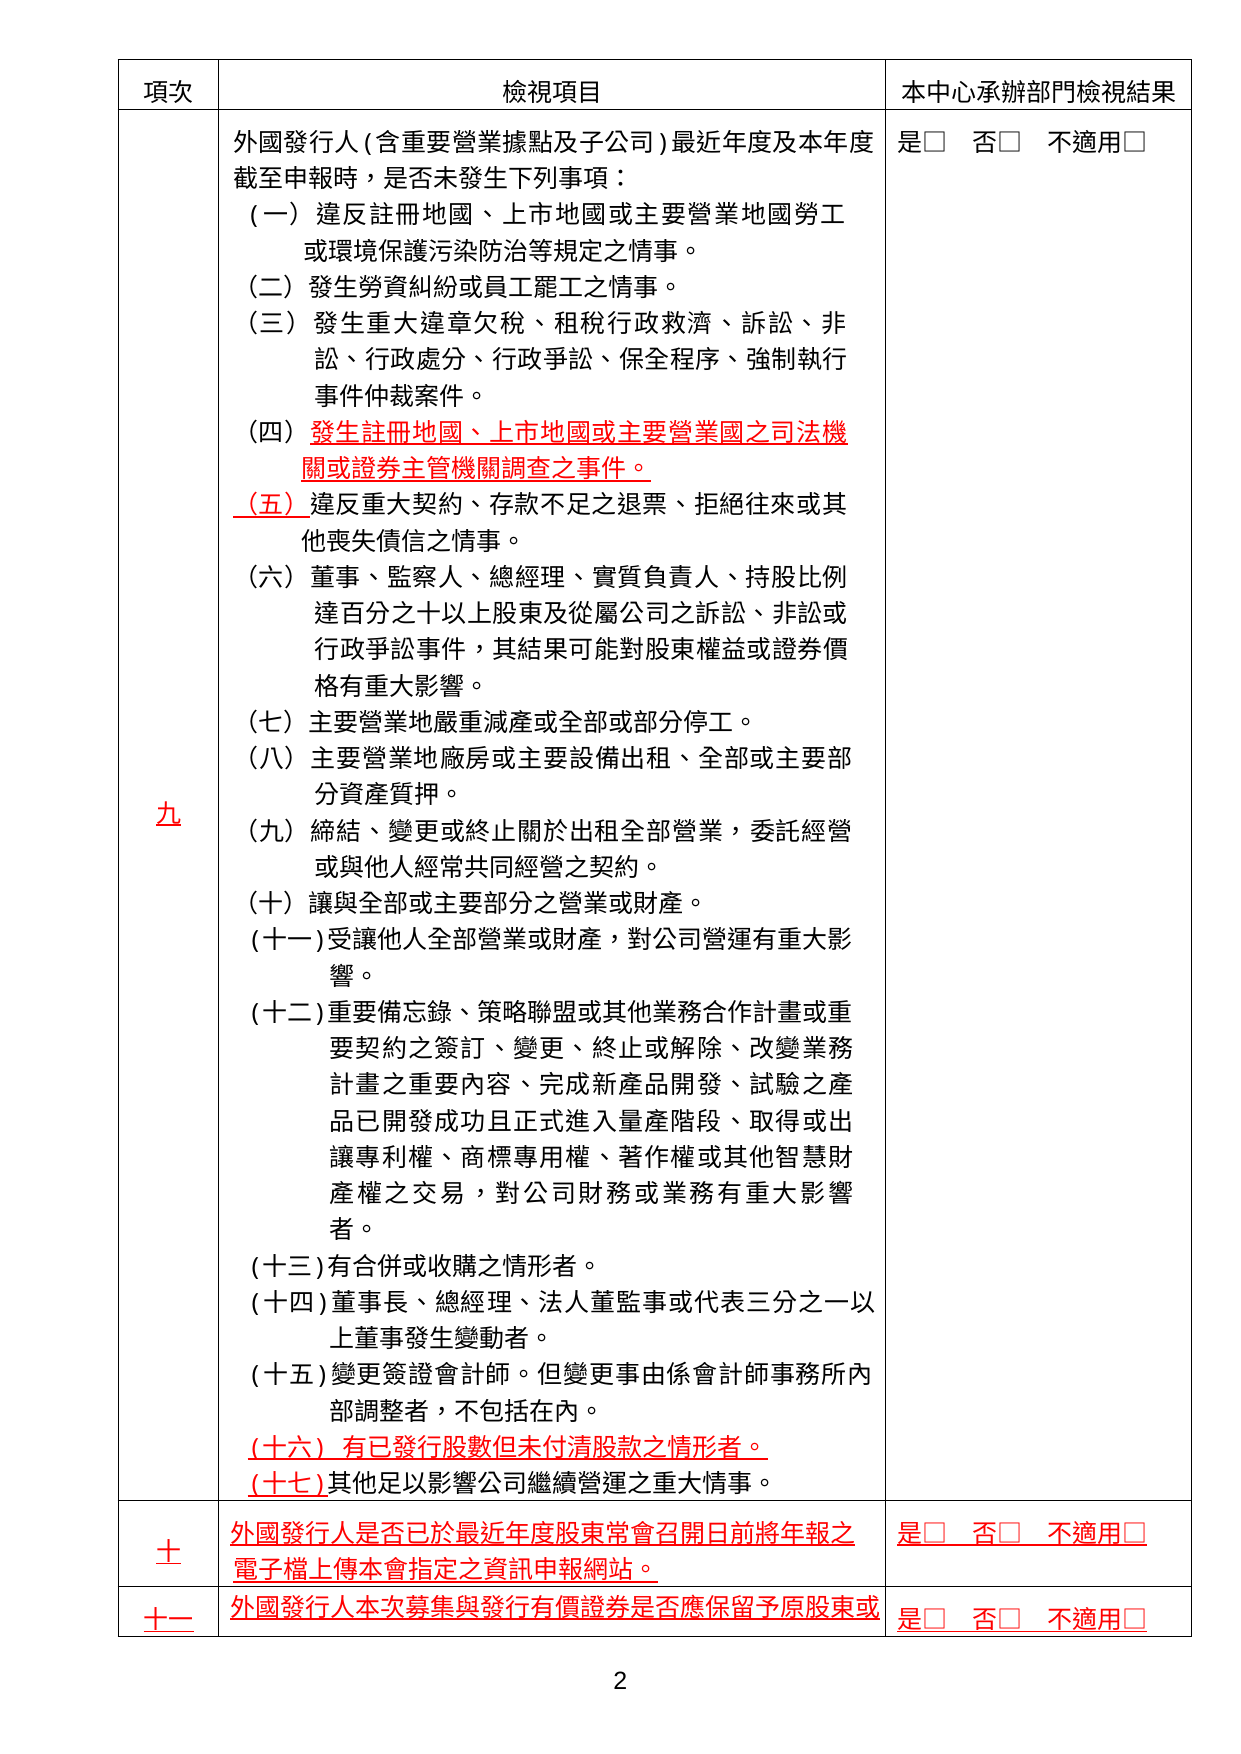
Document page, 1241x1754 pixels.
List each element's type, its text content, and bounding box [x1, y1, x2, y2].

table_cell 十一 [119, 1587, 218, 1636]
table_cell 是□ 否□ 不適用□ [886, 1587, 1191, 1636]
table_cell 外國發行人本次募集與發行有價證券是否應保留予原股東或 [219, 1587, 885, 1636]
table_header 檢視項目 [219, 60, 885, 109]
table_cell 外國發行人(含重要營業據點及子公司)最近年度及本年度截至申報時，是否未發生下列事項： (一）違反註冊地國、上市地國或主要營業地國勞工 或環境保護污染防治等規定之情事。 （二）發生勞資糾紛或員工罷工之情事。 （三）發生重大違章欠稅、租稅行政救濟、訴訟、非訟、行政處分、行政爭訟、保全程序、強制執行事件仲裁案件。 （四）發生註冊地國、上市地國或主要營業國之司法機關或證券主管機關調查之事件。 （五）違反重大契約、存款不足之退票、拒絕往來或其他喪失債信之情事。 （六）董事、監察人、總經理、實質負責人、持股比例達百分之十以上股東及從屬公司之訴訟、非訟或行政爭訟事件，其結果可能對股東權益或證券價格有重大影響。 （七）主要營業地嚴重減產或全部或部分停工。 （八）主要營業地廠房或主要設備出租、全部或主要部分資產質押。 （九）締結、變更或終止關於出租全部營業，委託經營或與他人經常共同經營之契約。 （十）讓與全部或主要部分之營業或財產。 (十一)受讓他人全部營業或財產，對公司營運有重大影響。 (十二)重要備忘錄、策略聯盟或其他業務合作計畫或重要契約之簽訂、變更、終止或解除、改變業務計畫之重要內容、完成新產品開發、試驗之產品已開發成功且正式進入量產階段、取得或出讓專利權、商標專用權、著作權或其他智慧財產權之交易，對公司財務或業務有重大影響者。 (十三)有合併或收購之情形者。 (十四)董事長、總經理、法人董監事或代表三分之一以上董事發生變動者。 (十五)變更簽證會計師。但變更事由係會計師事務所內部調整者，不包括在內。 (十六) 有已發行股數但未付清股款之情形者。 (十七)其他足以影響公司繼續營運之重大情事。 [219, 110, 885, 1500]
table_header 項次 [119, 60, 218, 109]
table_cell 是□ 否□ 不適用□ [886, 110, 1191, 1500]
table_cell 十 [119, 1501, 218, 1586]
table_cell 外國發行人是否已於最近年度股東常會召開日前將年報之電子檔上傳本會指定之資訊申報網站。 [219, 1501, 885, 1586]
table_header 本中心承辦部門檢視結果 [886, 60, 1191, 109]
table_cell 九 [119, 110, 218, 1500]
table_cell 是□ 否□ 不適用□ [886, 1501, 1191, 1586]
